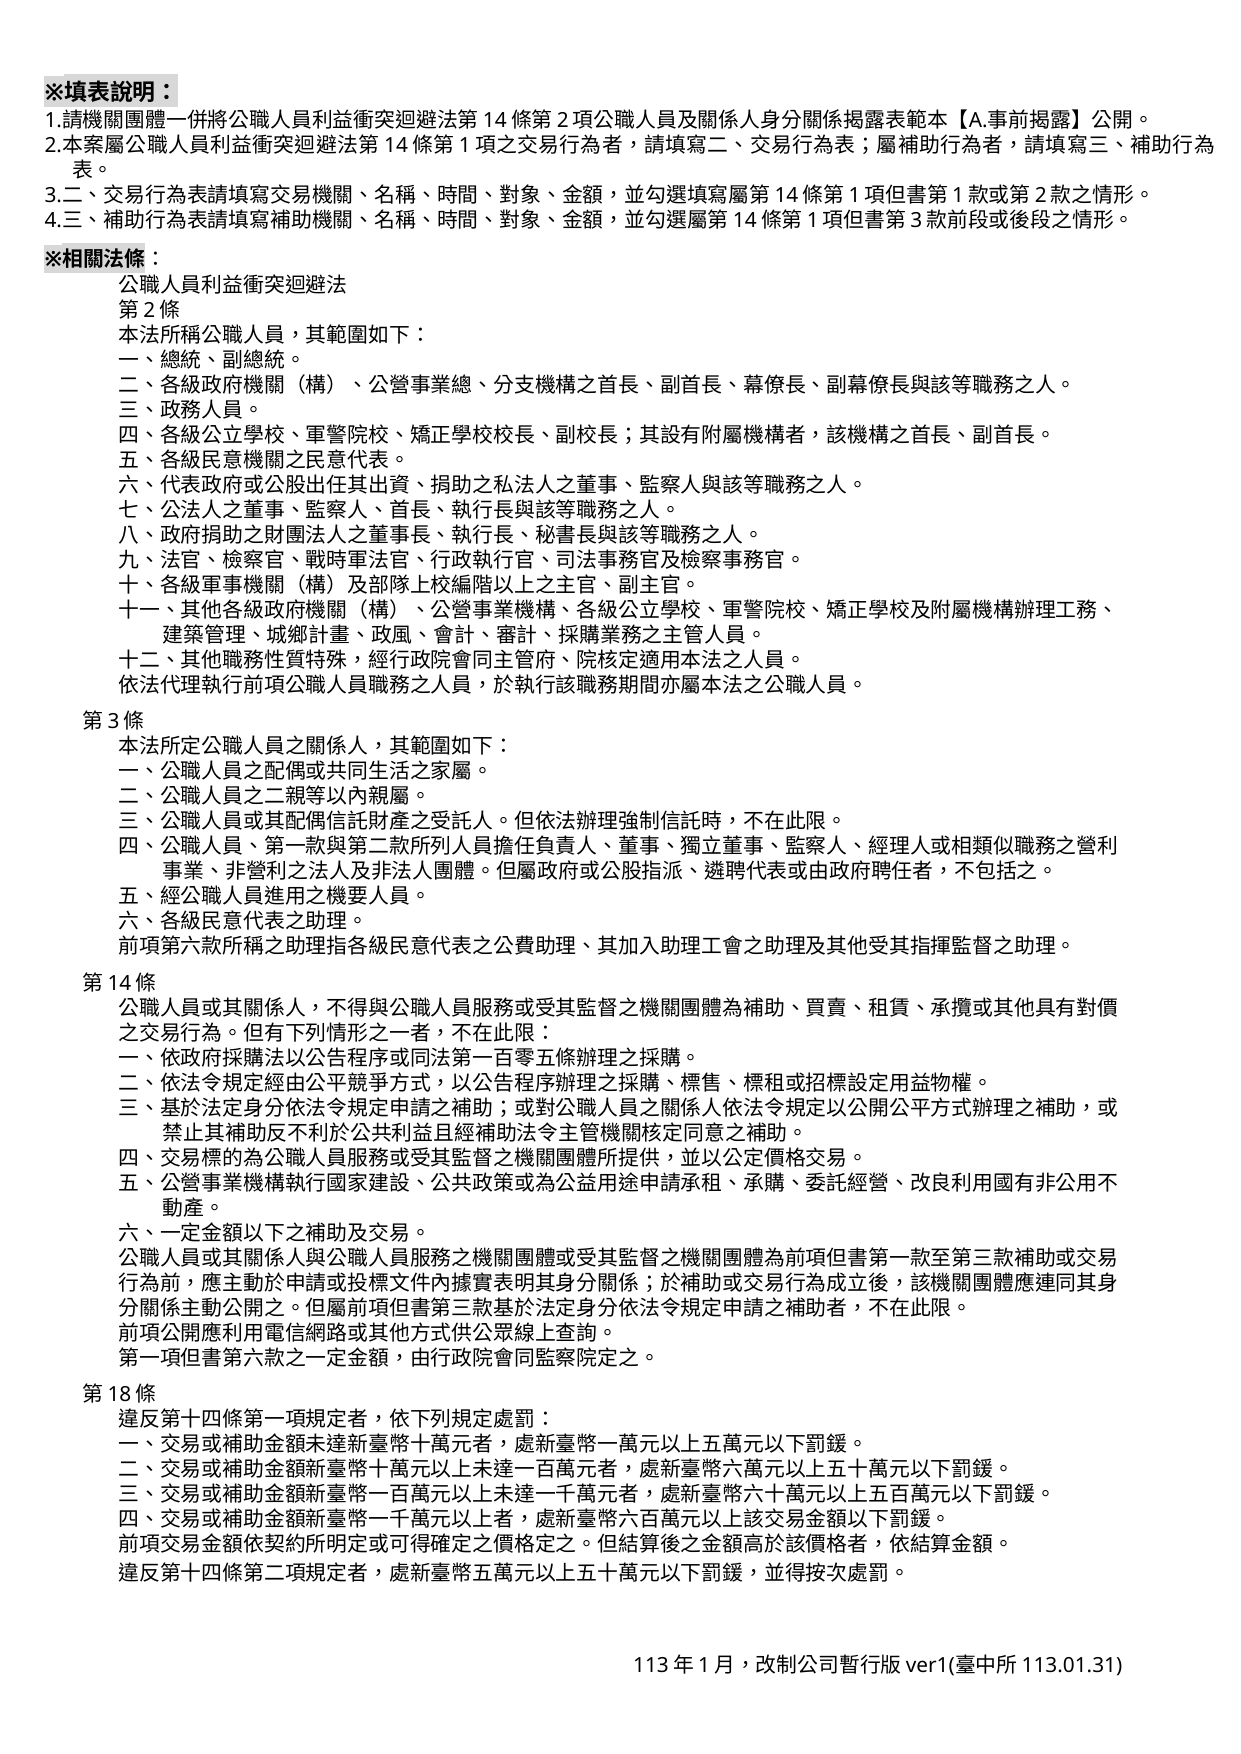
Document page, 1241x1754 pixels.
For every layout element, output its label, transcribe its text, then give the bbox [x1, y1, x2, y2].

text 二、交易或補助金額新臺幣十萬元以上未達一百萬元者，處新臺幣六萬元以上五十萬元以下罰鍰。 [118, 1456, 1122, 1481]
text 三、公職人員或其配偶信託財產之受託人。但依法辦理強制信託時，不在此限。 [118, 809, 1122, 834]
text 五、各級民意機關之民意代表。 [118, 448, 1122, 473]
text 一、總統、副總統。 [118, 348, 1122, 373]
text 本法所稱公職人員，其範圍如下： [118, 323, 1122, 348]
text 三、政務人員。 [118, 398, 1122, 423]
text 違反第十四條第一項規定者，依下列規定處罰： [118, 1406, 1122, 1431]
text 七、公法人之董事、監察人、首長、執行長與該等職務之人。 [118, 498, 1122, 523]
text 五、經公職人員進用之機要人員。 [118, 884, 1122, 909]
text 二、公職人員之二親等以內親屬。 [118, 784, 1122, 809]
text 一、公職人員之配偶或共同生活之家屬。 [118, 759, 1122, 784]
text 違反第十四條第二項規定者，處新臺幣五萬元以上五十萬元以下罰鍰，並得按次處罰。 [118, 1556, 1122, 1587]
text 前項交易金額依契約所明定或可得確定之價格定之。但結算後之金額高於該價格者，依結算金額。 [118, 1531, 1122, 1556]
text 十二、其他職務性質特殊，經行政院會同主管府、院核定適用本法之人員。 [118, 648, 1122, 673]
text 三、基於法定身分依法令規定申請之補助；或對公職人員之關係人依法令規定以公開公平方式辦理之補助，或禁止其補助反不利於公共利益且經補助法令主管機關核定同意之補助。 [118, 1095, 1122, 1145]
text 公職人員或其關係人，不得與公職人員服務或受其監督之機關團體為補助、買賣、租賃、承攬或其他具有對價之交易行為。但有下列情形之一者，不在此限： [118, 995, 1122, 1045]
text 八、政府捐助之財團法人之董事長、執行長、秘書長與該等職務之人。 [118, 523, 1122, 548]
text 依法代理執行前項公職人員職務之人員，於執行該職務期間亦屬本法之公職人員。 [118, 673, 1122, 698]
text ※相關法條： [44, 243, 1216, 273]
text 第3條 [44, 709, 1216, 734]
text 六、各級民意代表之助理。 [118, 909, 1122, 934]
text 第2條 [118, 298, 1122, 323]
text 九、法官、檢察官、戰時軍法官、行政執行官、司法事務官及檢察事務官。 [118, 548, 1122, 573]
text ※填表說明： [44, 74, 1216, 107]
text 4.三、補助行為表請填寫補助機關、名稱、時間、對象、金額，並勾選屬第14條第1項但書第3款前段或後段之情形。 [44, 207, 1216, 232]
text 二、各級政府機關（構）、公營事業總、分支機構之首長、副首長、幕僚長、副幕僚長與該等職務之人。 [118, 373, 1122, 398]
text 四、公職人員、第一款與第二款所列人員擔任負責人、董事、獨立董事、監察人、經理人或相類似職務之營利事業、非營利之法人及非法人團體。但屬政府或公股指派、遴聘代表或由政府聘任者，不包括之。 [118, 834, 1122, 884]
text 三、交易或補助金額新臺幣一百萬元以上未達一千萬元者，處新臺幣六十萬元以上五百萬元以下罰鍰。 [118, 1481, 1122, 1506]
text 前項公開應利用電信網路或其他方式供公眾線上查詢。 [118, 1320, 1122, 1345]
text 六、代表政府或公股出任其出資、捐助之私法人之董事、監察人與該等職務之人。 [118, 473, 1122, 498]
text 六、一定金額以下之補助及交易。 [118, 1220, 1122, 1245]
text 十一、其他各級政府機關（構）、公營事業機構、各級公立學校、軍警院校、矯正學校及附屬機構辦理工務、建築管理、城鄉計畫、政風、會計、審計、採購業務之主管人員。 [118, 598, 1122, 648]
text 五、公營事業機構執行國家建設、公共政策或為公益用途申請承租、承購、委託經營、改良利用國有非公用不動產。 [118, 1170, 1122, 1220]
text 2.本案屬公職人員利益衝突迴避法第14條第1項之交易行為者，請填寫二、交易行為表；屬補助行為者，請填寫三、補助行為表。 [44, 132, 1216, 182]
text 四、交易標的為公職人員服務或受其監督之機關團體所提供，並以公定價格交易。 [118, 1145, 1122, 1170]
text 四、各級公立學校、軍警院校、矯正學校校長、副校長；其設有附屬機構者，該機構之首長、副首長。 [118, 423, 1122, 448]
text 四、交易或補助金額新臺幣一千萬元以上者，處新臺幣六百萬元以上該交易金額以下罰鍰。 [118, 1506, 1122, 1531]
text 公職人員或其關係人與公職人員服務之機關團體或受其監督之機關團體為前項但書第一款至第三款補助或交易行為前，應主動於申請或投標文件內據實表明其身分關係；於補助或交易行為成立後，該機關團體應連同其身分關係主動公開之。但屬前項但書第三款基於法定身分依法令規定申請之補助者，不在此限。 [118, 1245, 1122, 1320]
text 1.請機關團體一併將公職人員利益衝突迴避法第14條第2項公職人員及關係人身分關係揭露表範本【A.事前揭露】公開。 [44, 107, 1216, 132]
text 前項第六款所稱之助理指各級民意代表之公費助理、其加入助理工會之助理及其他受其指揮監督之助理。 [118, 934, 1122, 959]
text 公職人員利益衝突迴避法 [118, 273, 1122, 298]
text 一、交易或補助金額未達新臺幣十萬元者，處新臺幣一萬元以上五萬元以下罰鍰。 [118, 1431, 1122, 1456]
text 一、依政府採購法以公告程序或同法第一百零五條辦理之採購。 [118, 1045, 1122, 1070]
text 第18條 [44, 1381, 1216, 1406]
text 本法所定公職人員之關係人，其範圍如下： [118, 734, 1122, 759]
text 第14條 [44, 970, 1216, 995]
text 第一項但書第六款之一定金額，由行政院會同監察院定之。 [118, 1345, 1122, 1370]
text 十、各級軍事機關（構）及部隊上校編階以上之主官、副主官。 [118, 573, 1122, 598]
text 二、依法令規定經由公平競爭方式，以公告程序辦理之採購、標售、標租或招標設定用益物權。 [118, 1070, 1122, 1095]
text 3.二、交易行為表請填寫交易機關、名稱、時間、對象、金額，並勾選填寫屬第14條第1項但書第1款或第2款之情形。 [44, 182, 1216, 207]
